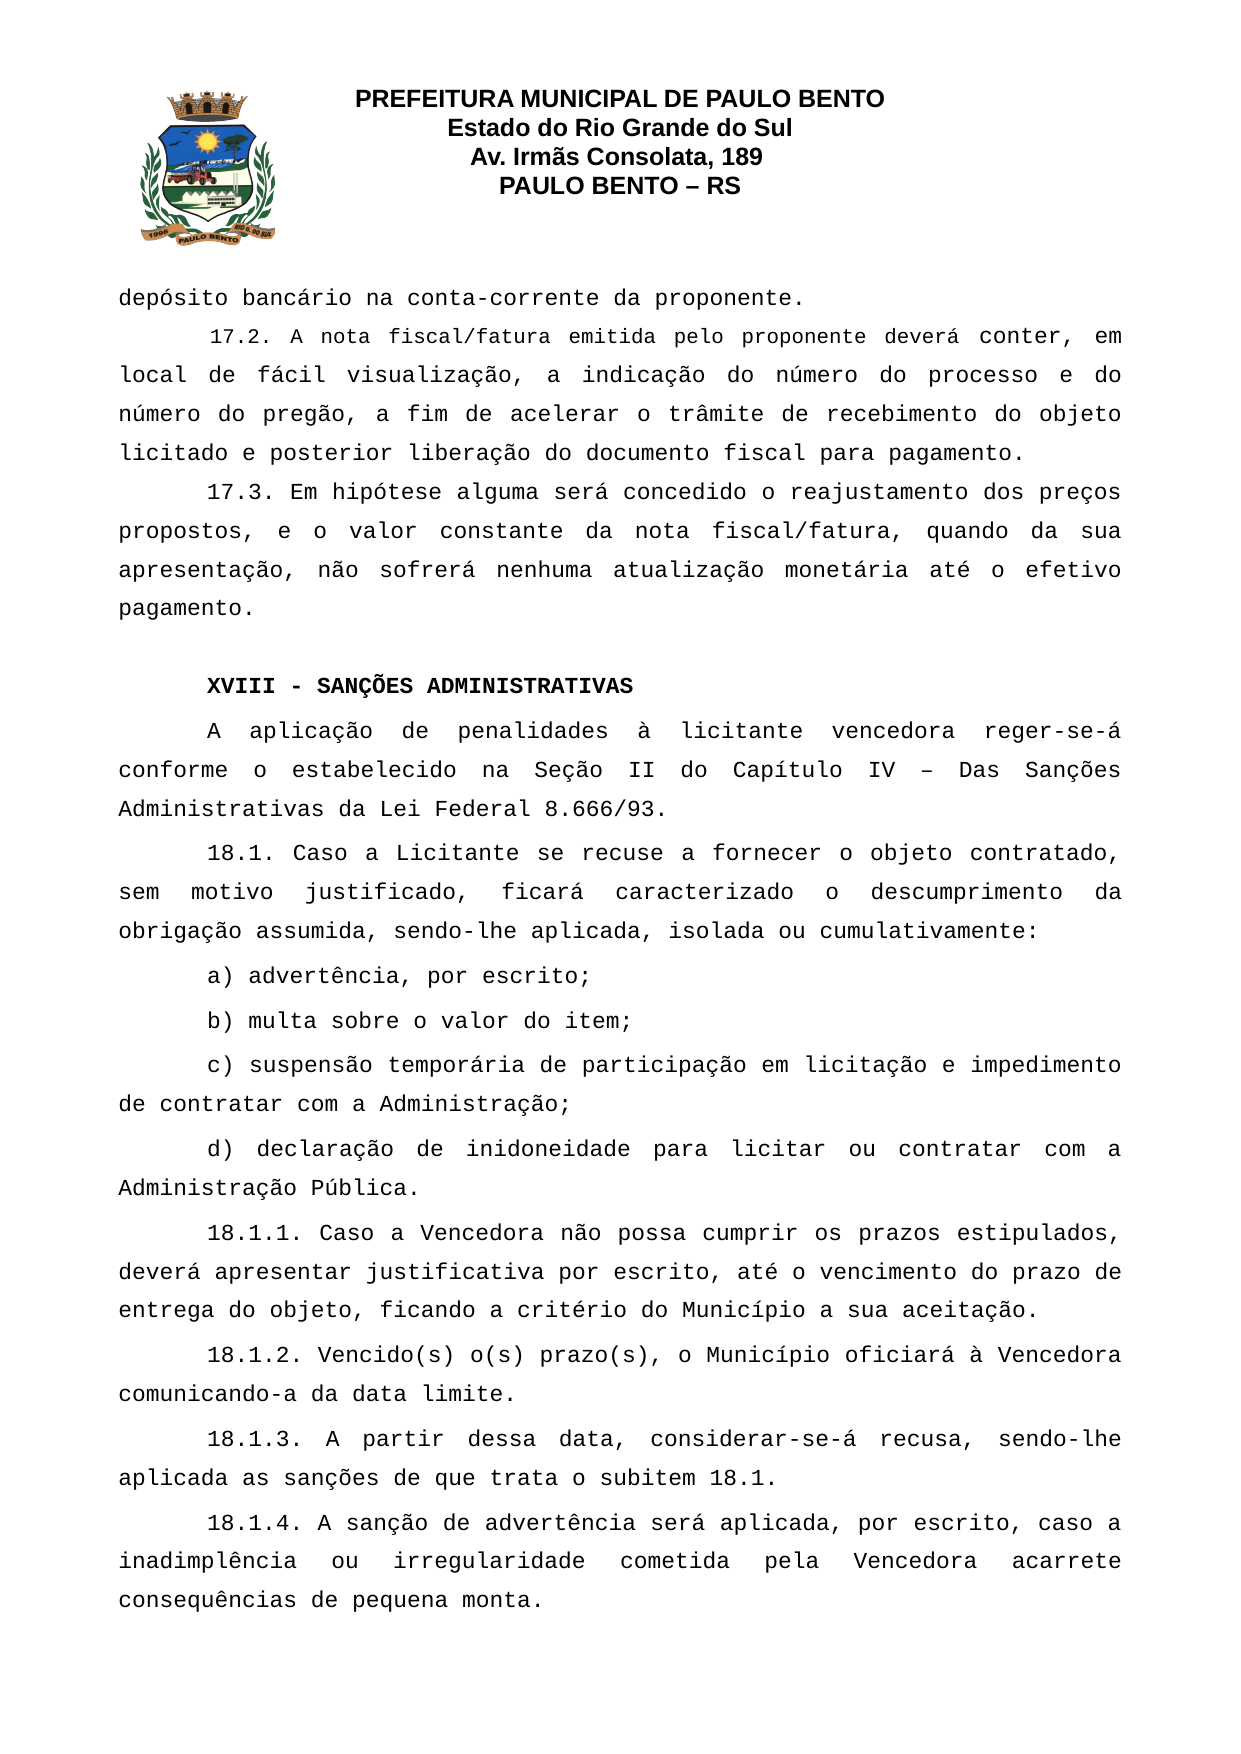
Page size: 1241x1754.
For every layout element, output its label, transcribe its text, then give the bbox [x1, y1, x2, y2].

text 18.1.1. Caso a Vencedora não possa cumprir os prazos estipulados, deverá apresentar justificativa por escrito, até o vencimento do prazo de entrega do objeto, ficando a critério do Município a sua aceitação. [118, 1221, 1122, 1325]
text 18.1. Caso a Licitante se recuse a fornecer o objeto contratado, sem motivo justificado, ficará caracterizado o descumprimento da obrigação assumida, sendo-lhe aplicada, isolada ou cumulativamente: [118, 842, 1122, 945]
text XVIII - SANÇÕES ADMINISTRATIVAS [118, 674, 1122, 700]
text a) advertência, por escrito; [118, 964, 1122, 990]
text 18.1.2. Vencido(s) o(s) prazo(s), o Município oficiará à Vencedora comunicando-a da data limite. [118, 1344, 1122, 1408]
text 17.2. A nota fiscal/fatura emitida pelo proponente deverá conter, em local de fácil visualização, a indicação do número do processo e do número do pregão, a fim de acelerar o trâmite de recebimento do objeto licitado e posterior liberação do documento fiscal para pagamento. [118, 325, 1122, 467]
text c) suspensão temporária de participação em licitação e impedimento de contratar com a Administração; [118, 1054, 1122, 1119]
text d) declaração de inidoneidade para licitar ou contratar com a Administração Pública. [118, 1137, 1122, 1202]
text 18.1.4. A sanção de advertência será aplicada, por escrito, caso a inadimplência ou irregularidade cometida pela Vencedora acarrete consequências de pequena monta. [118, 1511, 1122, 1614]
text A aplicação de penalidades à licitante vencedora reger-se-á conforme o estabelecido na Seção II do Capítulo IV – Das Sanções Administrativas da Lei Federal 8.666/93. [118, 719, 1122, 823]
text 17.3. Em hipótese alguma será concedido o reajustamento dos preços propostos, e o valor constante da nota fiscal/fatura, quando da sua apresentação, não sofrerá nenhuma atualização monetária até o efetivo pagamento. [118, 480, 1122, 623]
text 18.1.3. A partir dessa data, considerar-se-á recusa, sendo-lhe aplicada as sanções de que trata o subitem 18.1. [118, 1427, 1122, 1492]
picture [140, 90, 275, 246]
text b) multa sobre o valor do item; [118, 1009, 1122, 1035]
text depósito bancário na conta-corrente da proponente. [118, 286, 1122, 312]
